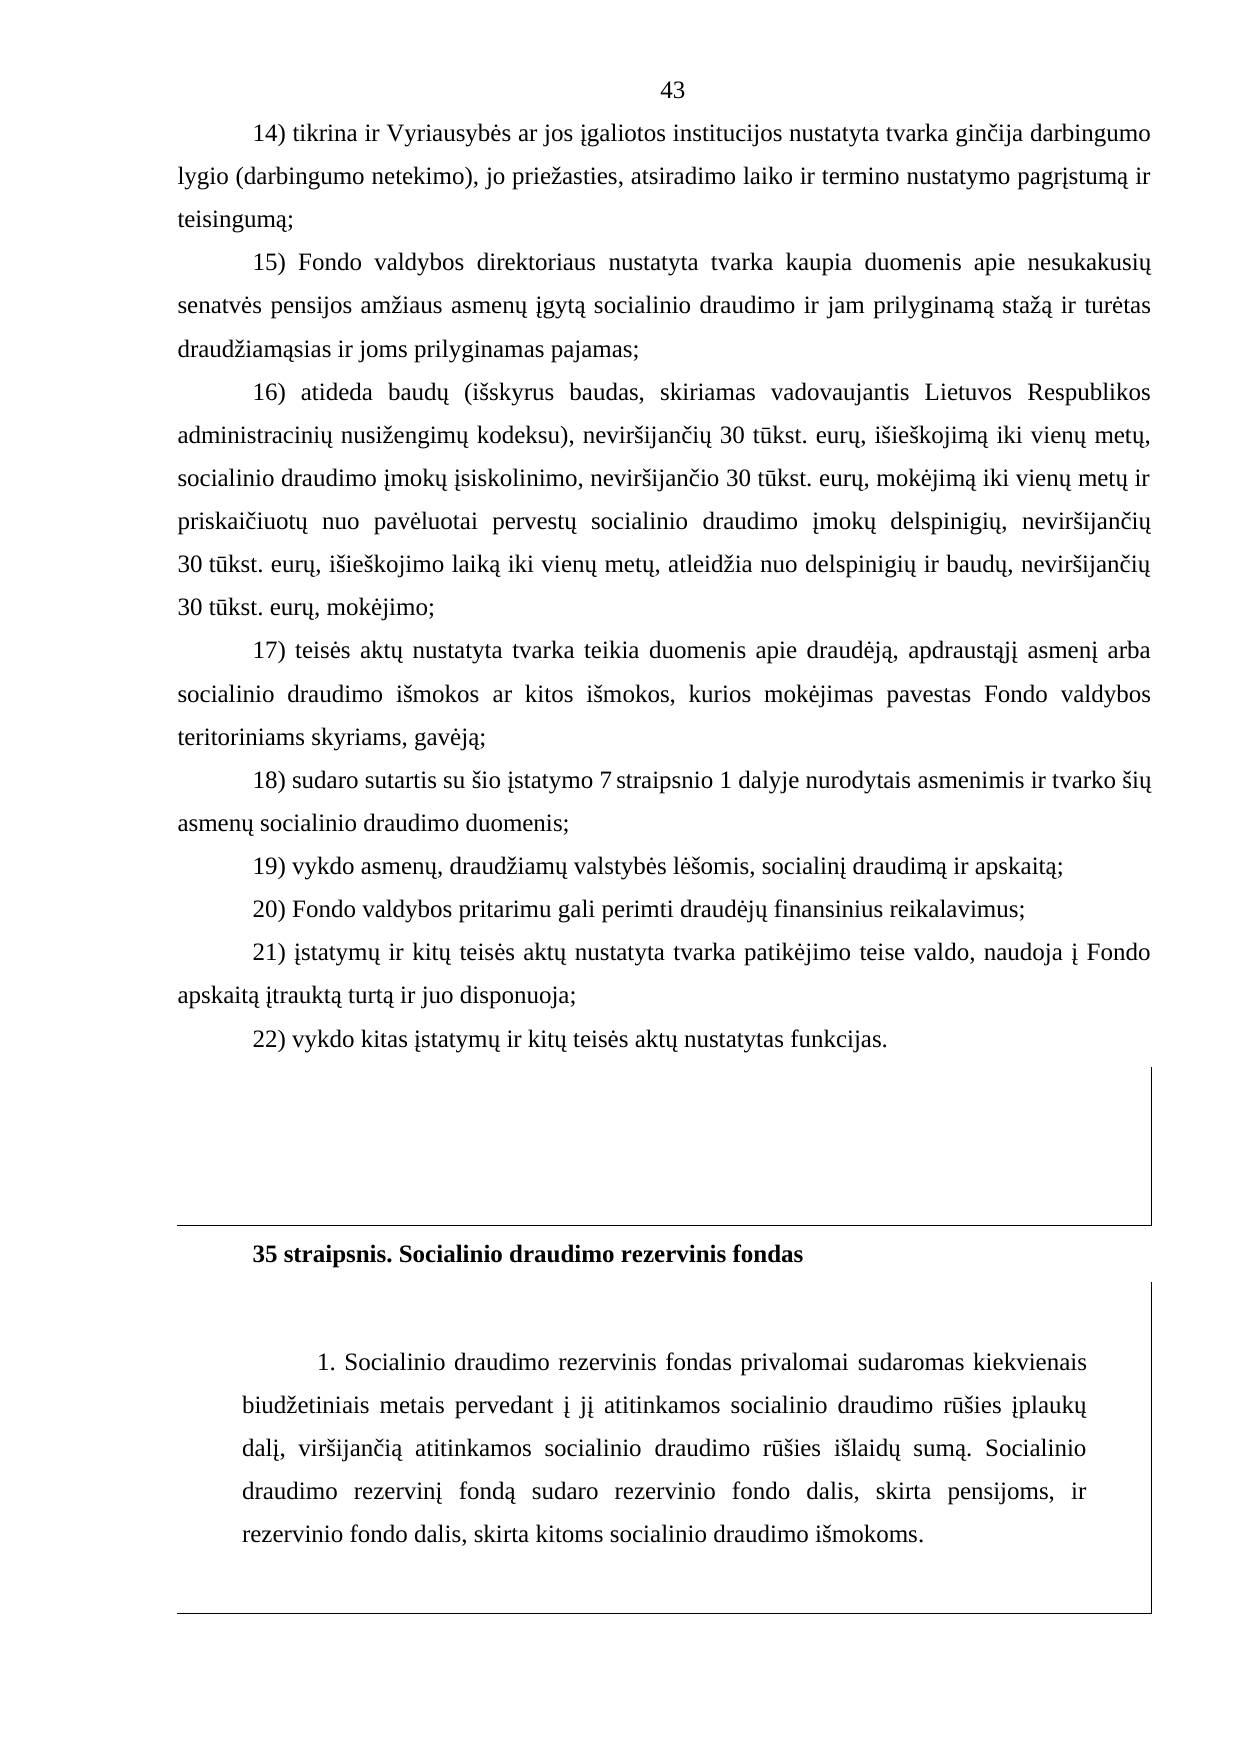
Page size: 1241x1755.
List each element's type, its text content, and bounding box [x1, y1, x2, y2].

text 14) tikrina ir Vyriausybės ar jos įgaliotos institucijos nustatyta tvarka ginčija darbingumo lygio (darbingumo netekimo), jo priežasties, atsiradimo laiko ir termino nustatymo pagrįstumą ir teisingumą; [177, 118, 1152, 233]
text 17) teisės aktų nustatyta tvarka teikia duomenis apie draudėją, apdraustąjį asmenį arba socialinio draudimo išmokos ar kitos išmokos, kurios mokėjimas pavestas Fondo valdybos teritoriniams skyriams, gavėją; [177, 636, 1152, 751]
text 20) Fondo valdybos pritarimu gali perimti draudėjų finansinius reikalavimus; [177, 894, 1152, 923]
text 16) atideda baudų (išskyrus baudas, skiriamas vadovaujantis Lietuvos Respublikos administracinių nusižengimų kodeksu), neviršijančių 30 tūkst. eurų, išieškojimą iki vienų metų, socialinio draudimo įmokų įsiskolinimo, neviršijančio 30 tūkst. eurų, mokėjimą iki vienų metų ir priskaičiuotų nuo pavėluotai pervestų socialinio draudimo įmokų delspinigių, neviršijančių 30 tūkst. eurų, išieškojimo laiką iki vienų metų, atleidžia nuo delspinigių ir baudų, neviršijančių 30 tūkst. eurų, mokėjimo; [177, 377, 1152, 621]
text 19) vykdo asmenų, draudžiamų valstybės lėšomis, socialinį draudimą ir apskaitą; [177, 851, 1152, 880]
text 15) Fondo valdybos direktoriaus nustatyta tvarka kaupia duomenis apie nesukakusių senatvės pensijos amžiaus asmenų įgytą socialinio draudimo ir jam prilyginamą stažą ir turėtas draudžiamąsias ir joms prilyginamas pajamas; [177, 247, 1152, 362]
text 22) vykdo kitas įstatymų ir kitų teisės aktų nustatytas funkcijas. [177, 1024, 1152, 1052]
text 1. Socialinio draudimo rezervinis fondas privalomai sudaromas kiekvienais biudžetiniais metais pervedant į jį atitinkamos socialinio draudimo rūšies įplaukų dalį, viršijančią atitinkamos socialinio draudimo rūšies išlaidų sumą. Socialinio draudimo rezervinį fondą sudaro rezervinio fondo dalis, skirta pensijoms, ir rezervinio fondo dalis, skirta kitoms socialinio draudimo išmokoms. [177, 1282, 1151, 1613]
text 21) įstatymų ir kitų teisės aktų nustatyta tvarka patikėjimo teise valdo, naudoja į Fondo apskaitą įtrauktą turtą ir juo disponuoja; [177, 937, 1152, 1009]
text 18) sudaro sutartis su šio įstatymo 7 straipsnio 1 dalyje nurodytais asmenimis ir tvarko šių asmenų socialinio draudimo duomenis; [177, 765, 1152, 837]
text 35 straipsnis. Socialinio draudimo rezervinis fondas [177, 1239, 1152, 1268]
